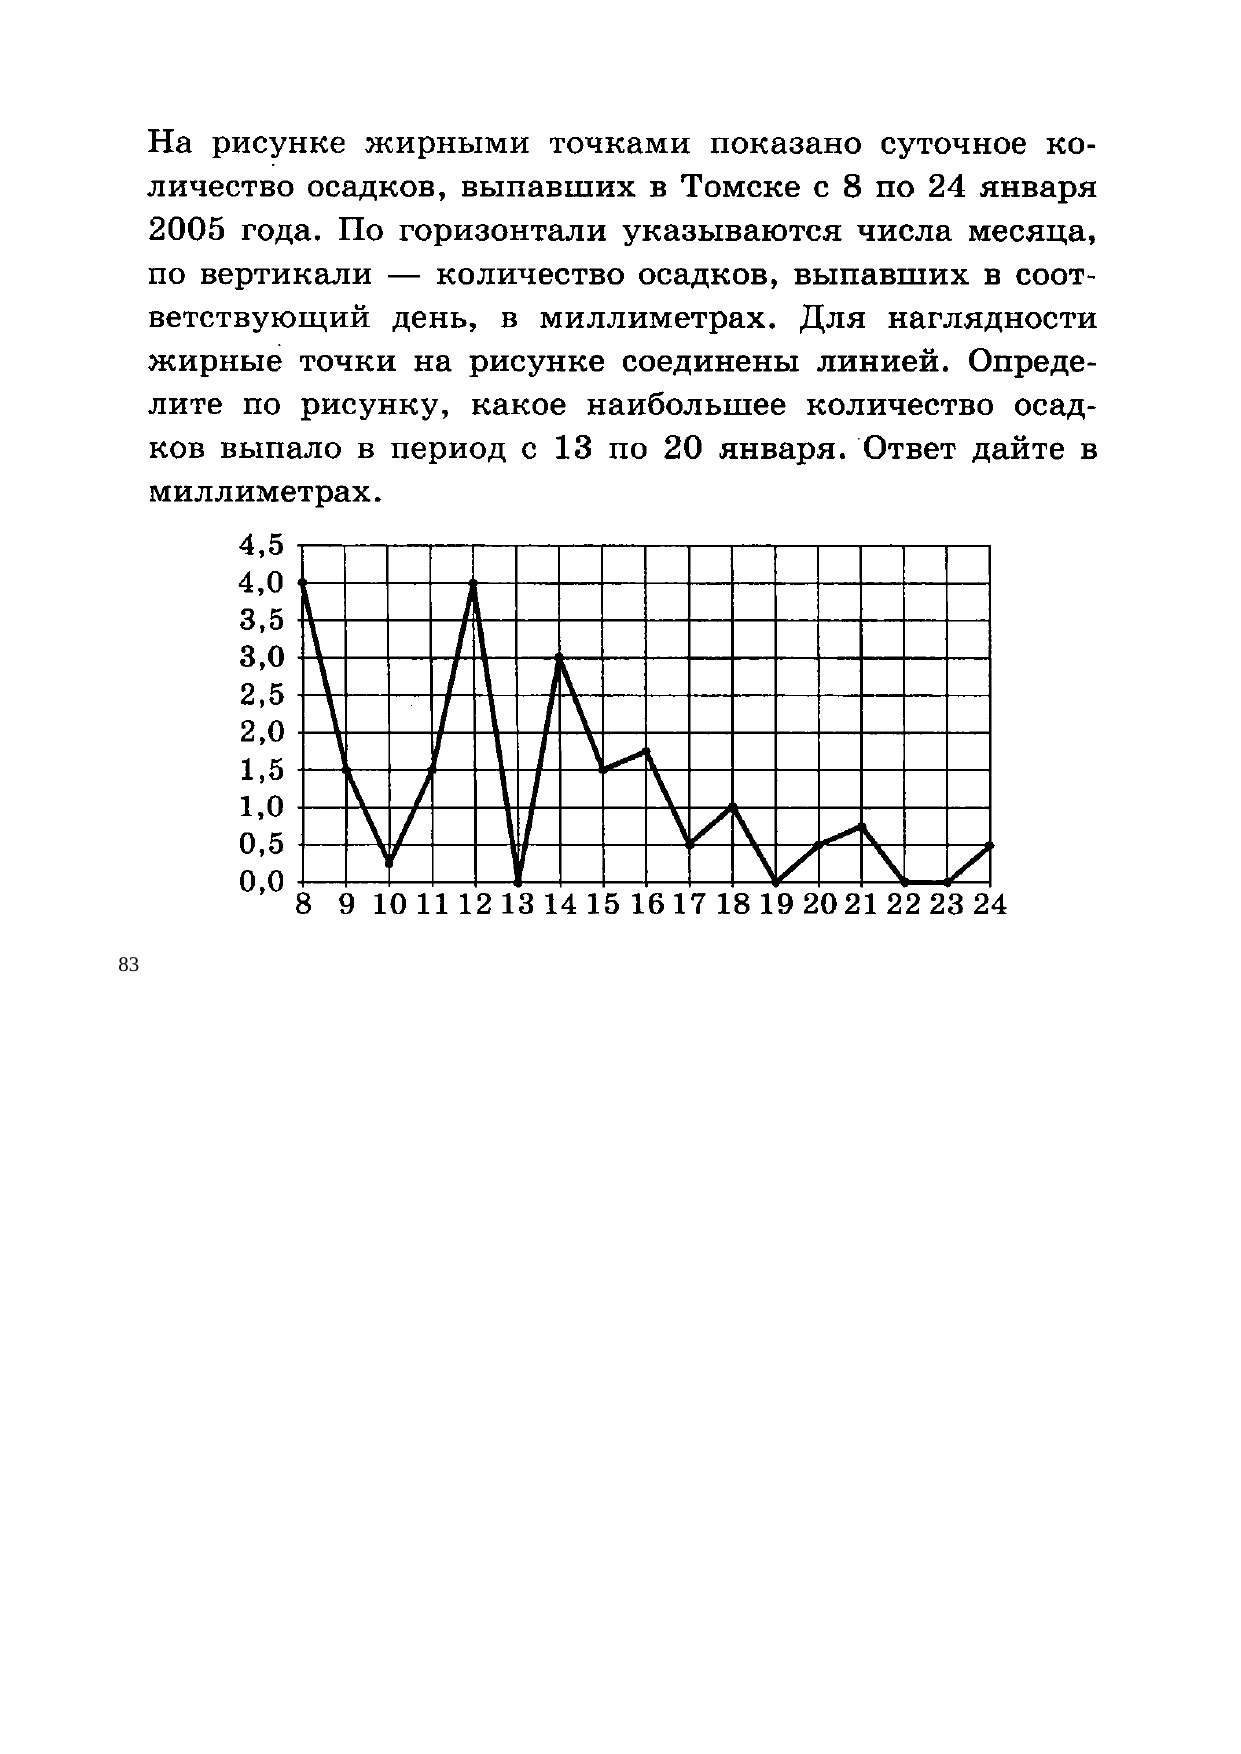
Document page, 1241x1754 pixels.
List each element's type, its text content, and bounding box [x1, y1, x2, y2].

text 83 [118, 952, 1122, 976]
